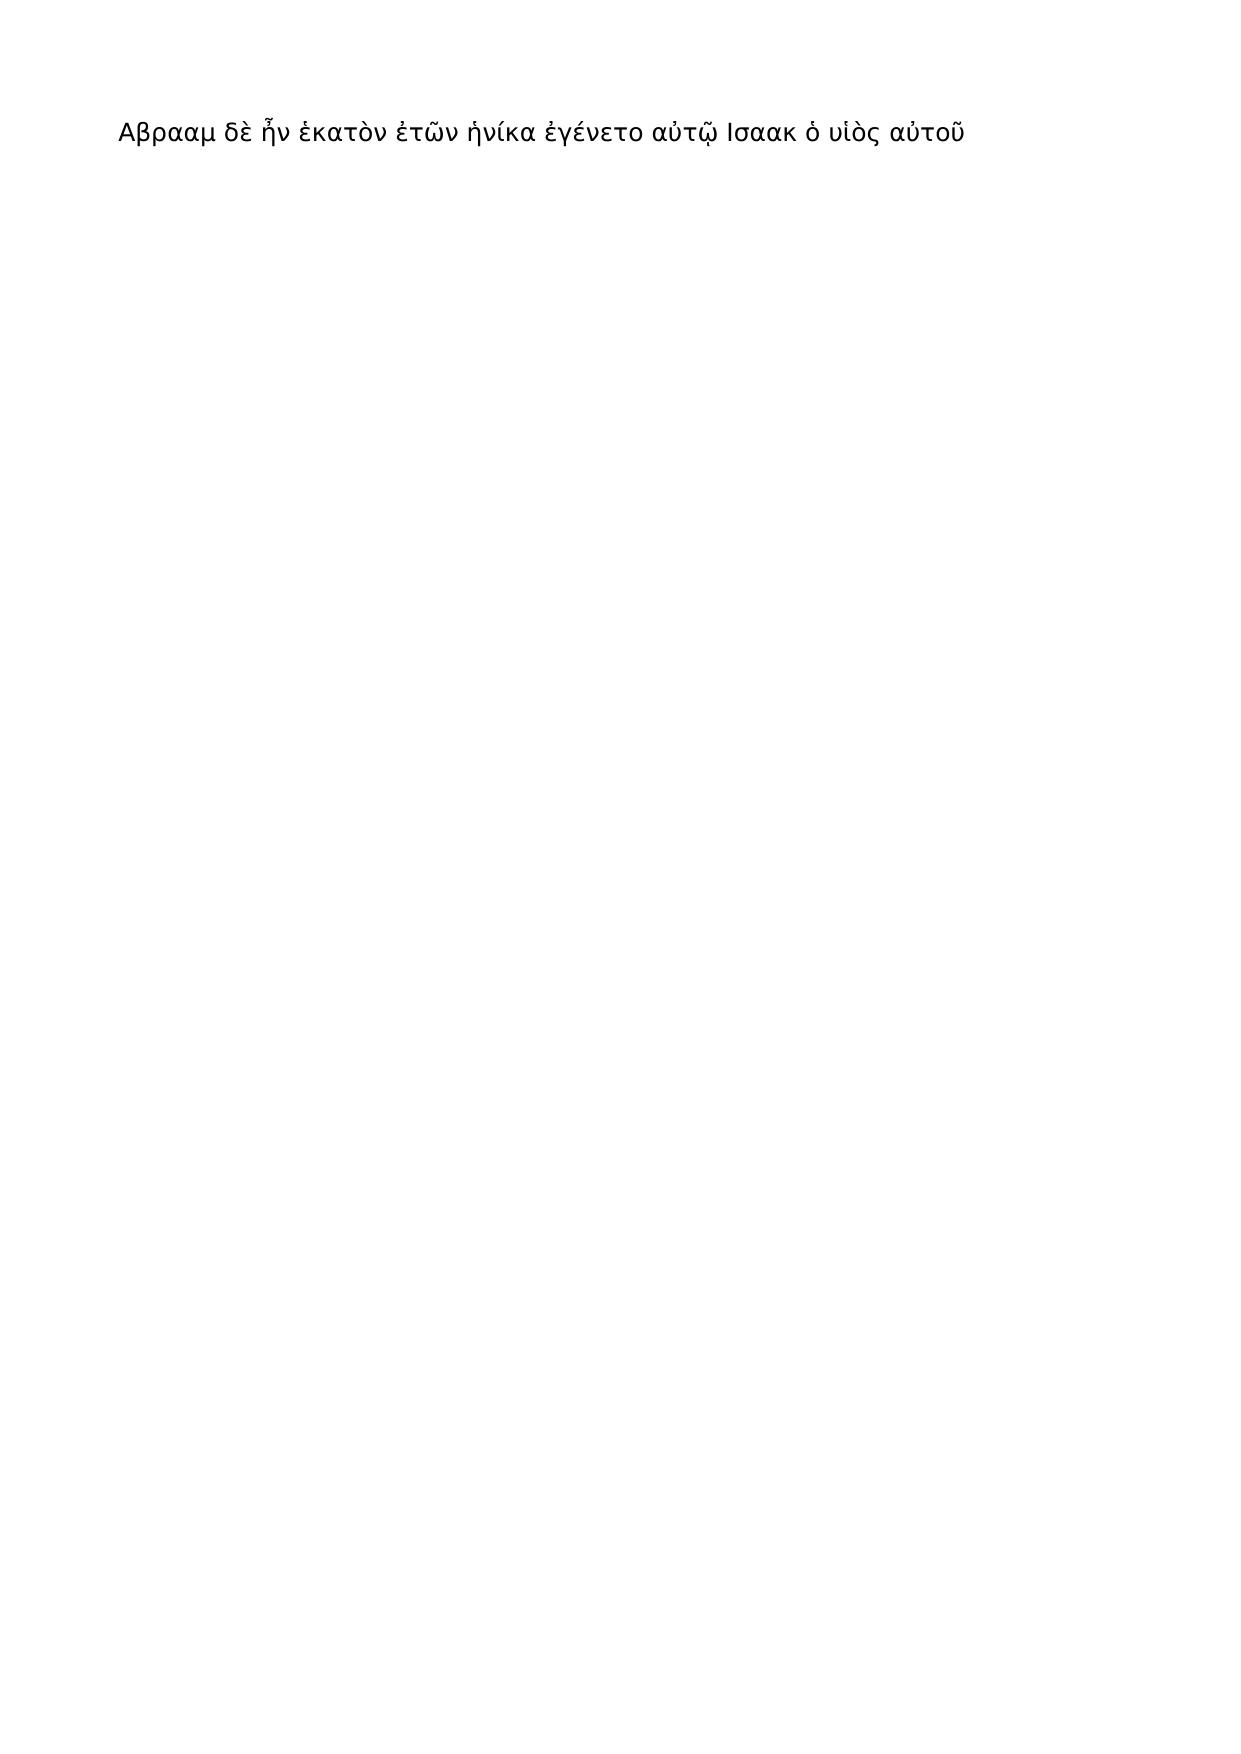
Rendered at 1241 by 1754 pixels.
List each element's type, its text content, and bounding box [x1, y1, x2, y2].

text Αβρααμ δὲ ἦν ἑκατὸν ἐτῶν ἡνίκα ἐγένετο αὐτῷ Ισαακ ὁ υἱὸς αὐτοῦ [118, 118, 1122, 147]
